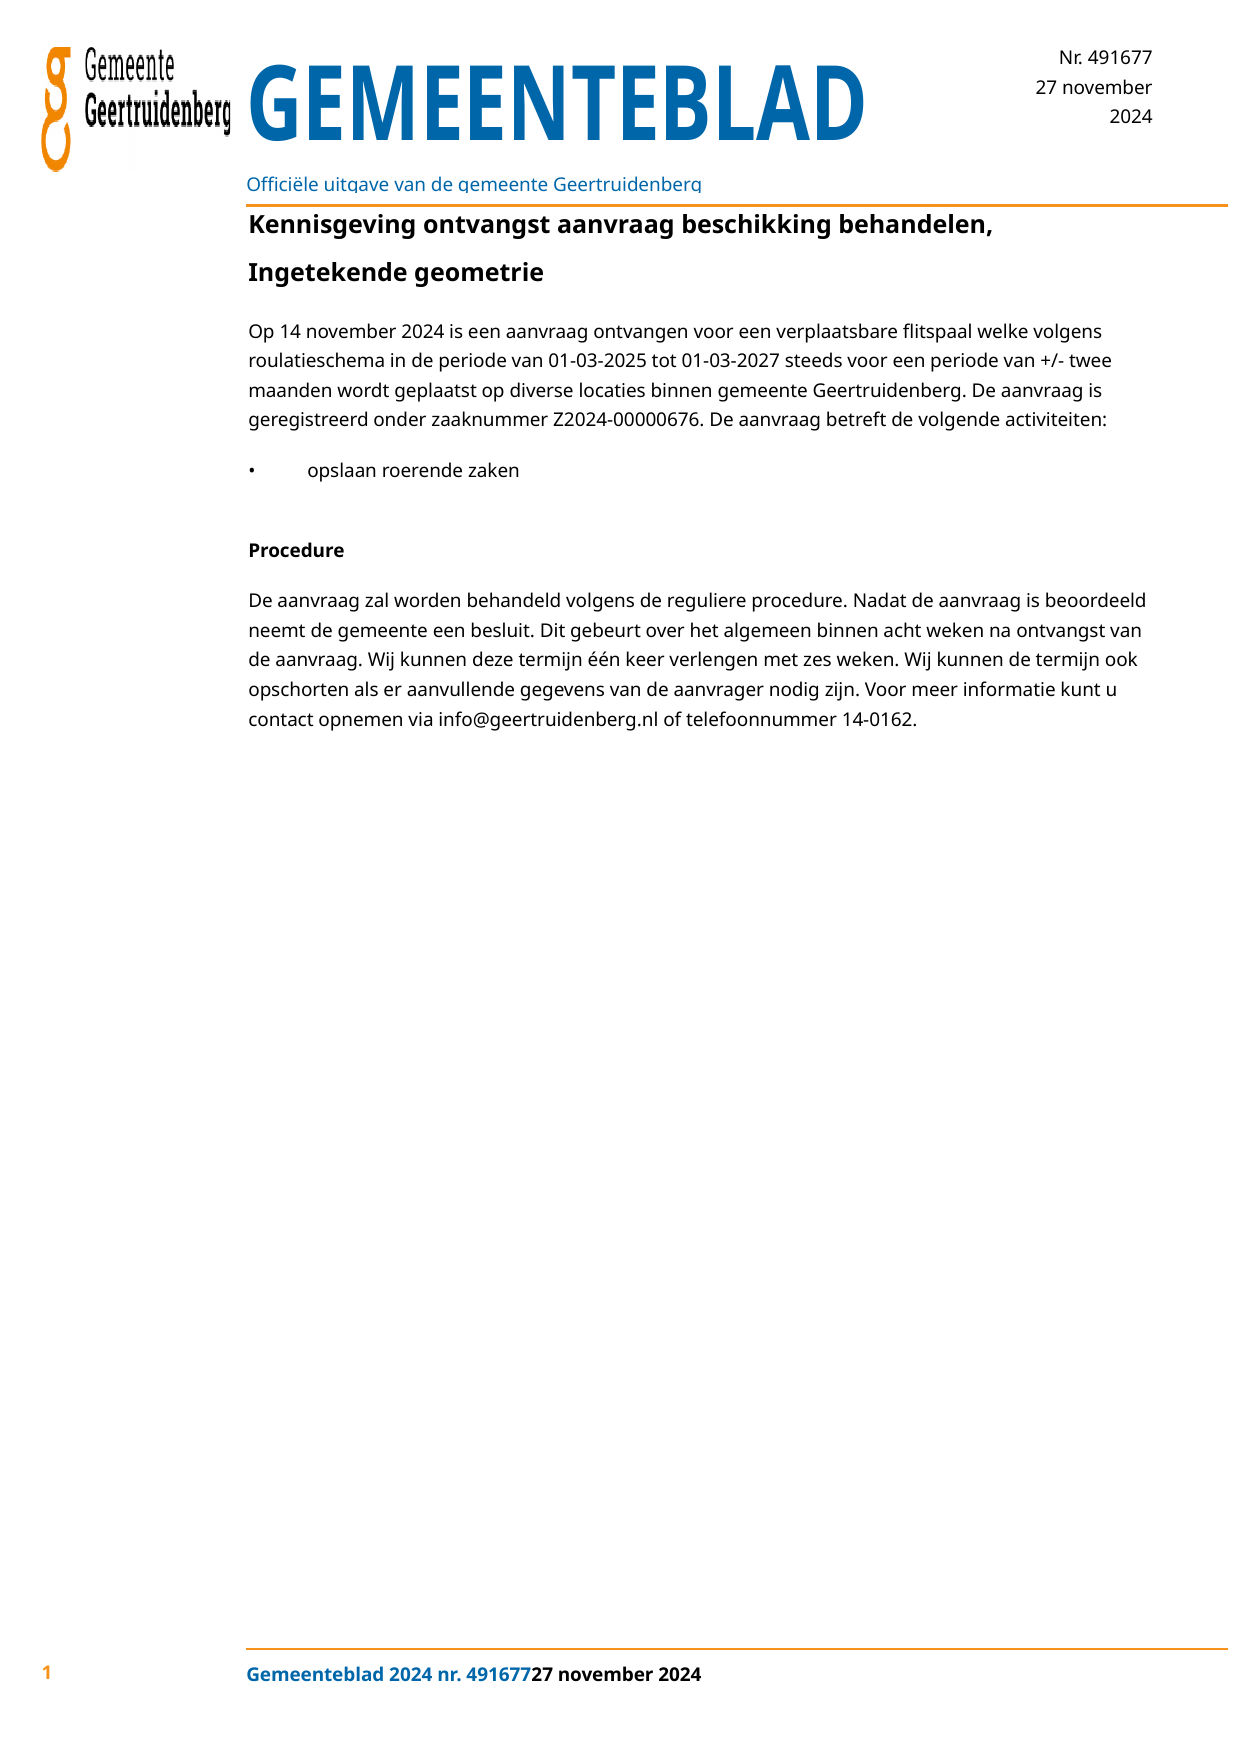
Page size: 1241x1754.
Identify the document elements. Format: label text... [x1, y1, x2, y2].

text De aanvraag zal worden behandeld volgens de reguliere procedure. Nadat de aanvraag is beoordeeld neemt de gemeente een besluit. Dit gebeurt over het algemeen binnen acht weken na ontvangst van de aanvraag. Wij kunnen deze termijn één keer verlengen met zes weken. Wij kunnen de termijn ook opschorten als er aanvullende gegevens van de aanvrager nodig zijn. Voor meer informatie kunt u contact opnemen via info@geertruidenberg.nl of telefoonnummer 14-0162. [248, 587, 1152, 732]
picture [41, 47, 231, 172]
text Op 14 november 2024 is een aanvraag ontvangen voor een verplaatsbare flitspaal welke volgens roulatieschema in de periode van 01-03-2025 tot 01-03-2027 steeds voor een periode van +/- twee maanden wordt geplaatst op diverse locaties binnen gemeente Geertruidenberg. De aanvraag is geregistreerd onder zaaknummer Z2024-00000676. De aanvraag betreft de volgende activiteiten: [248, 318, 1152, 432]
list opslaan roerende zaken [248, 457, 1152, 483]
text Kennisgeving ontvangst aanvraag beschikking behandelen, Ingetekende geometrie [248, 207, 1152, 288]
text Procedure [248, 537, 1152, 563]
